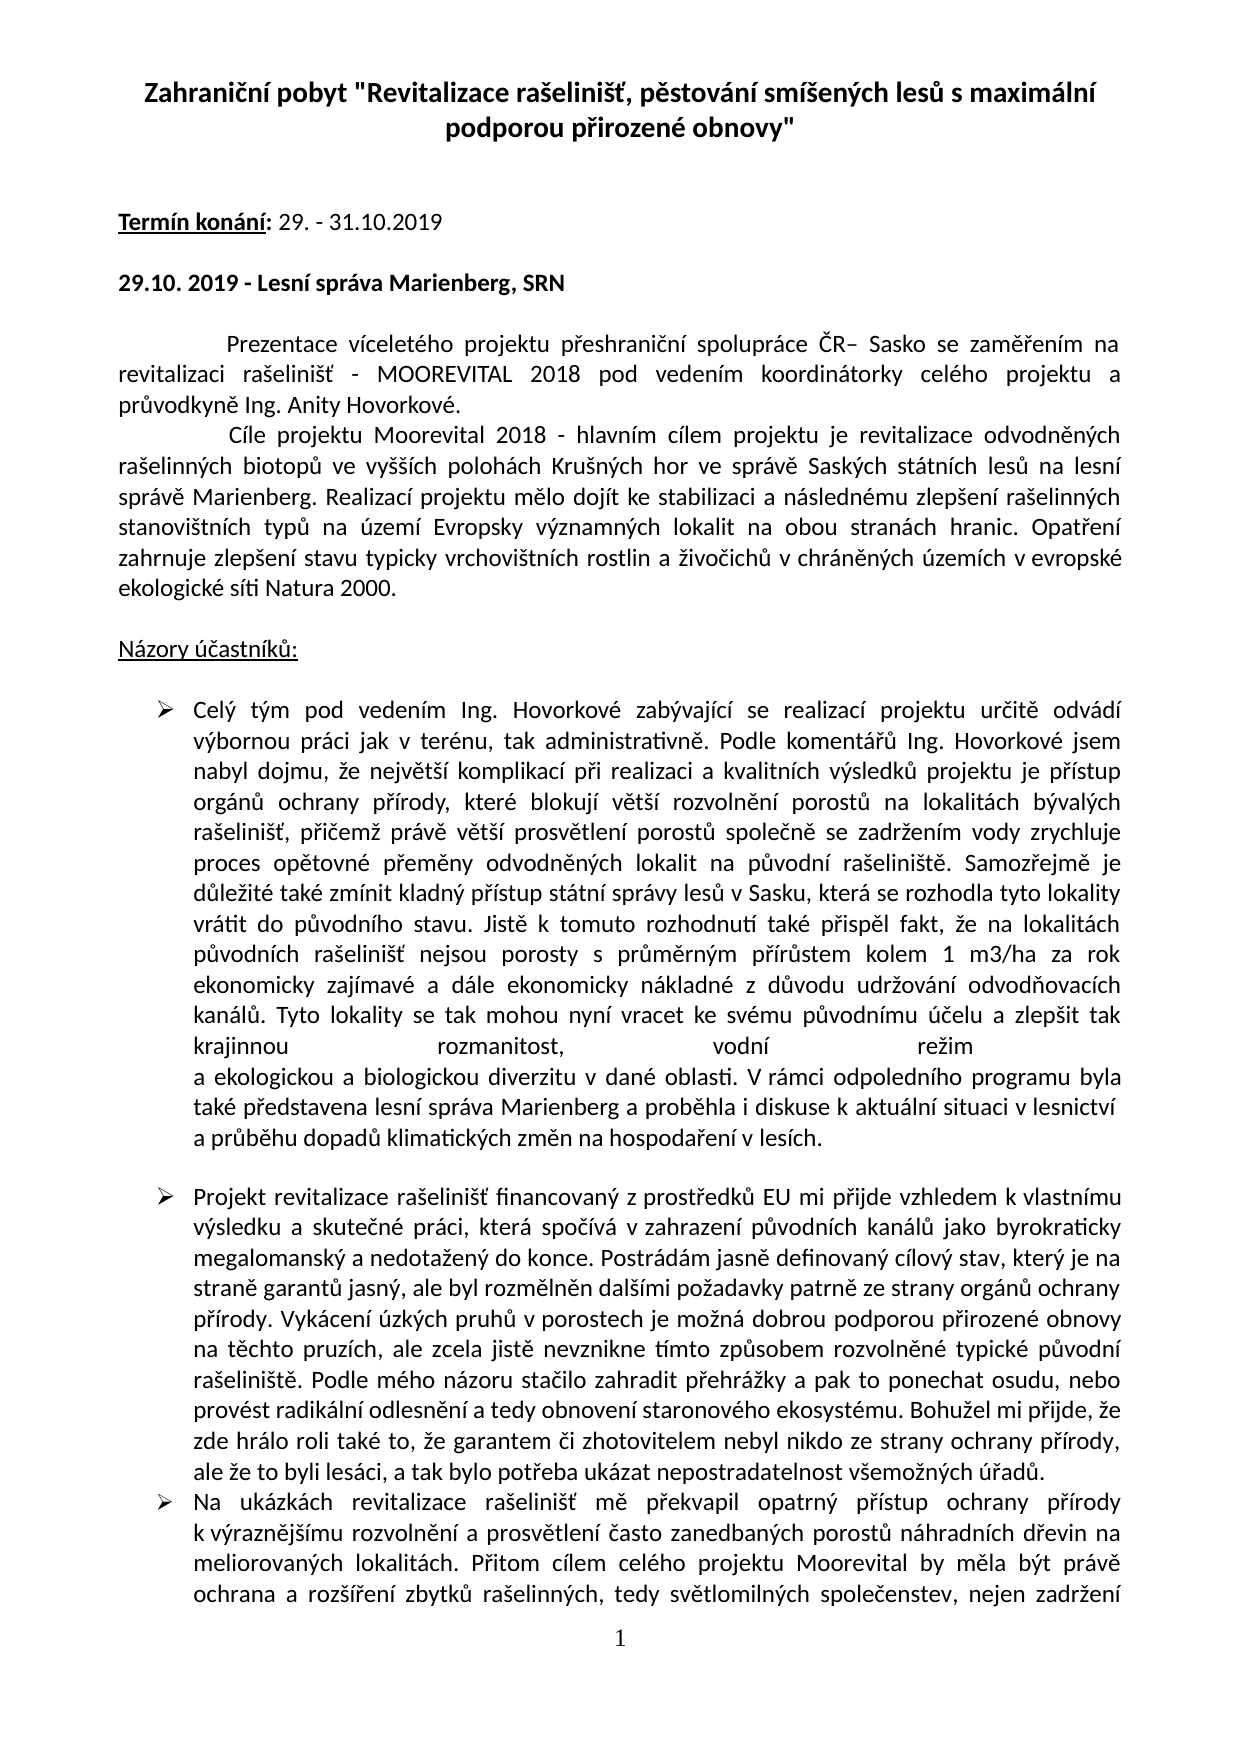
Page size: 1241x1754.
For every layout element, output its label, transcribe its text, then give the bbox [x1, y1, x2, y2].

text Názory účastníků: [118, 633, 1122, 664]
text Cíle projektu Moorevital 2018 - hlavním cílem projektu je revitalizace odvodněných rašelinných biotopů ve vyšších polohách Krušných hor ve správě Saských státních lesů na lesní správě Marienberg. Realizací projektu mělo dojít ke stabilizaci a následnému zlepšení rašelinných stanovištních typů na území Evropsky významných lokalit na obou stranách hranic. Opatření zahrnuje zlepšení stavu typicky vrchovištních rostlin a živočichů v chráněných územích v evropské ekologické síti Natura 2000. [118, 420, 1122, 603]
list Projekt revitalizace rašelinišť financovaný z prostředků EU mi přijde vzhledem k vlastnímu výsledku a skutečné práci, která spočívá v zahrazení původních kanálů jako byrokraticky megalomanský a nedotažený do konce. Postrádám jasně definovaný cílový stav, který je na straně garantů jasný, ale byl rozmělněn dalšími požadavky patrně ze strany orgánů ochrany přírody. Vykácení úzkých pruhů v porostech je možná dobrou podporou přirozené obnovy na těchto pruzích, ale zcela jistě nevznikne tímto způsobem rozvolněné typické původní rašeliniště. Podle mého názoru stačilo zahradit přehrážky a pak to ponechat osudu, nebo provést radikální odlesnění a tedy obnovení staronového ekosystému. Bohužel mi přijde, že zde hrálo roli také to, že garantem či zhotovitelem nebyl nikdo ze strany ochrany přírody, ale že to byli lesáci, a tak bylo potřeba ukázat nepostradatelnost všemožných úřadů. [156, 1181, 1122, 1486]
text Prezentace víceletého projektu přeshraniční spolupráce ČR– Sasko se zaměřením na revitalizaci rašelinišť - MOOREVITAL 2018 pod vedením koordinátorky celého projektu a průvodkyně Ing. Anity Hovorkové. [118, 328, 1122, 420]
text Termín konání: 29. - 31.10.2019 [118, 206, 1122, 237]
list Celý tým pod vedením Ing. Hovorkové zabývající se realizací projektu určitě odvádí výbornou práci jak v terénu, tak administrativně. Podle komentářů Ing. Hovorkové jsem nabyl dojmu, že největší komplikací při realizaci a kvalitních výsledků projektu je přístup orgánů ochrany přírody, které blokují větší rozvolnění porostů na lokalitách bývalých rašelinišť, přičemž právě větší prosvětlení porostů společně se zadržením vody zrychluje proces opětovné přeměny odvodněných lokalit na původní rašeliniště. Samozřejmě je důležité také zmínit kladný přístup státní správy lesů v Sasku, která se rozhodla tyto lokality vrátit do původního stavu. Jistě k tomuto rozhodnutí také přispěl fakt, že na lokalitách původních rašelinišť nejsou porosty s průměrným přírůstem kolem 1 m3/ha za rok ekonomicky zajímavé a dále ekonomicky nákladné z důvodu udržování odvodňovacích kanálů. Tyto lokality se tak mohou nyní vracet ke svému původnímu účelu a zlepšit tak krajinnou rozmanitost, vodní režim a ekologickou a biologickou diverzitu v dané oblasti. V rámci odpoledního programu byla také představena lesní správa Marienberg a proběhla i diskuse k aktuální situaci v lesnictví a průběhu dopadů klimatických změn na hospodaření v lesích. [156, 694, 1122, 1152]
text Zahraniční pobyt "Revitalizace rašelinišť, pěstování smíšených lesů s maximální podporou přirozené obnovy" [118, 74, 1122, 145]
list Na ukázkách revitalizace rašelinišť mě překvapil opatrný přístup ochrany přírody k výraznějšímu rozvolnění a prosvětlení často zanedbaných porostů náhradních dřevin na meliorovaných lokalitách. Přitom cílem celého projektu Moorevital by měla být právě ochrana a rozšíření zbytků rašelinných, tedy světlomilných společenstev, nejen zadržení [156, 1486, 1122, 1608]
text 29.10. 2019 - Lesní správa Marienberg, SRN [118, 267, 1122, 298]
